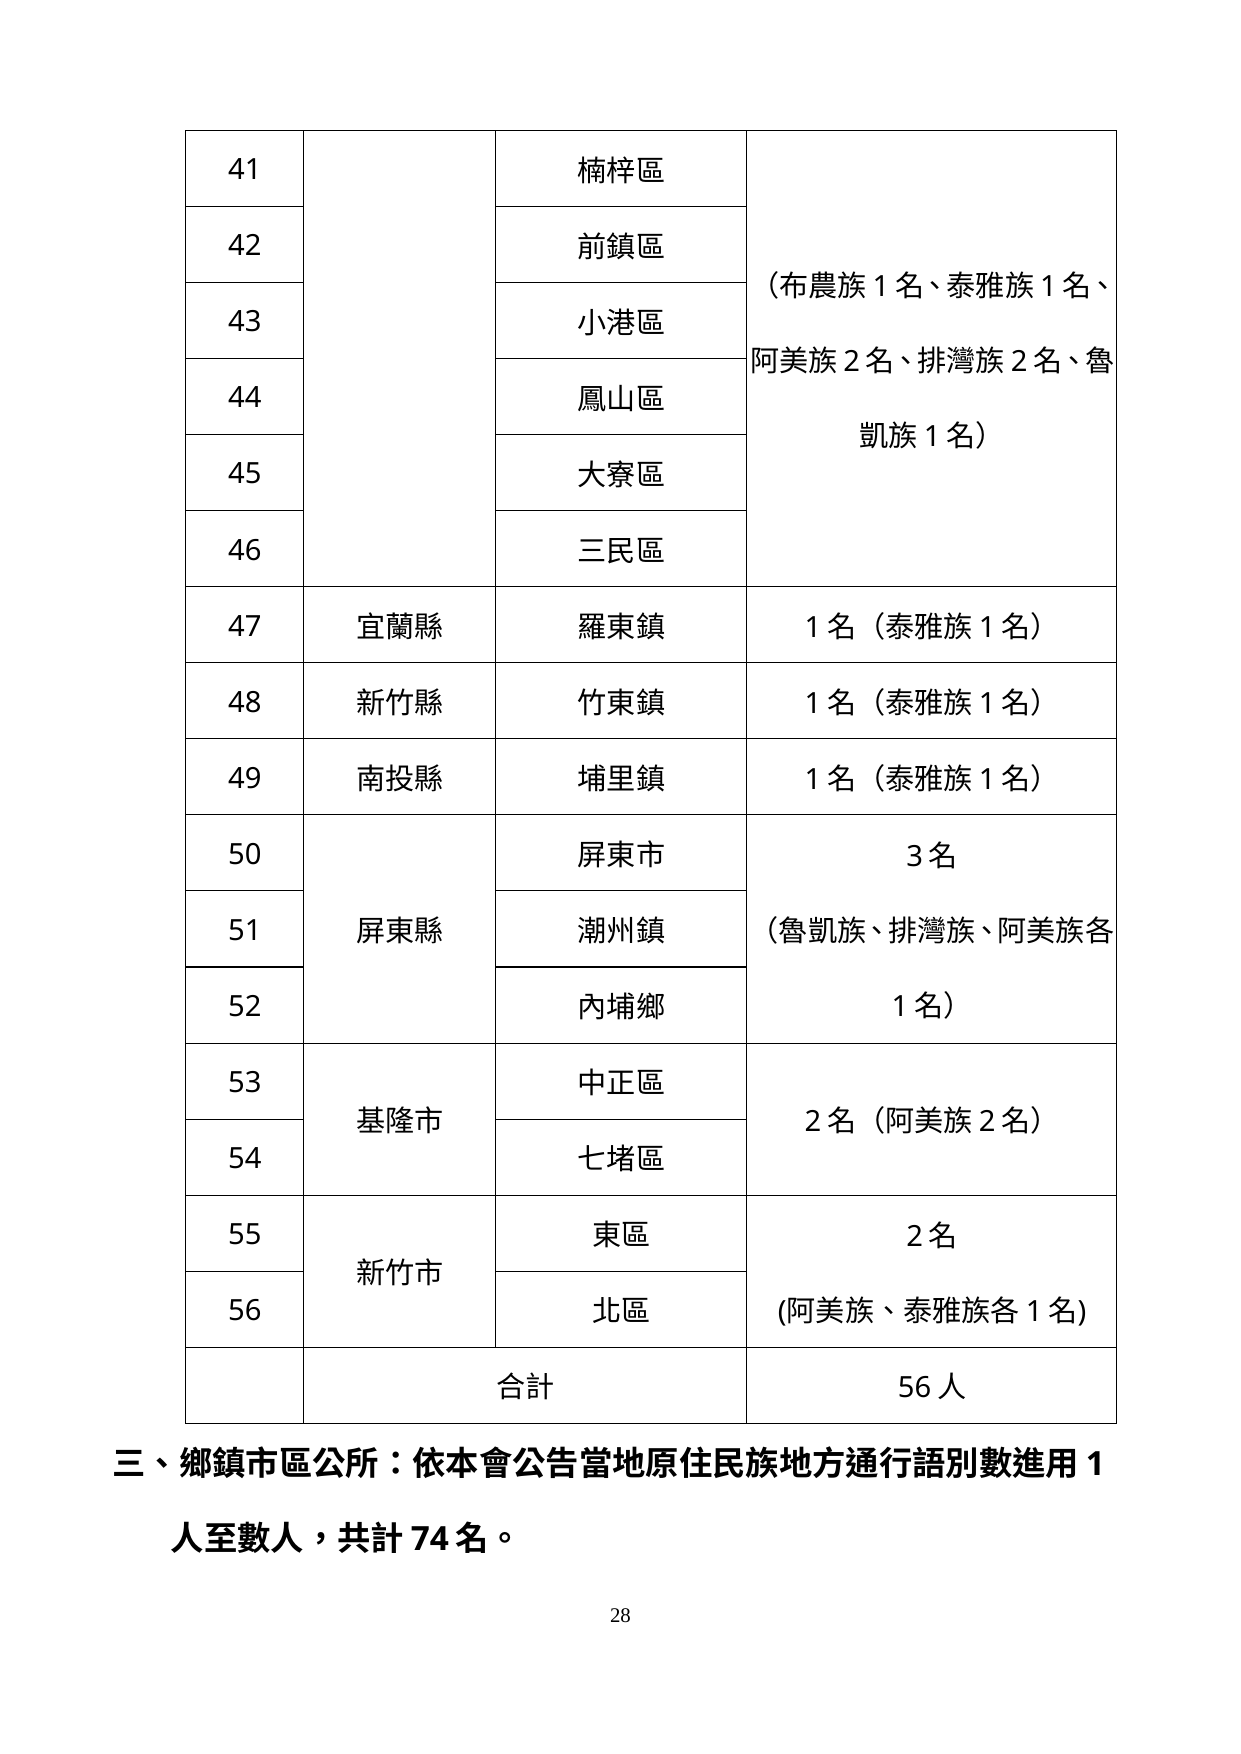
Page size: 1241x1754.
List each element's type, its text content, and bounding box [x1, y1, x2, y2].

table_cell 新竹市 [304, 1196, 495, 1347]
table_cell 楠梓區 [496, 131, 746, 206]
table_cell 1名（泰雅族1名） [747, 739, 1116, 814]
table_cell 2名（阿美族2名） [747, 1044, 1116, 1194]
table_cell 三民區 [496, 511, 746, 586]
table_cell 46 [186, 511, 303, 586]
table_cell 43 [186, 283, 303, 358]
table_cell [186, 1348, 303, 1423]
table_cell 3名 （魯凱族、排灣族、阿美族各1名） [747, 815, 1116, 1042]
table_cell 埔里鎮 [496, 739, 746, 814]
table_cell 潮州鎮 [496, 891, 746, 966]
table_cell 50 [186, 815, 303, 890]
table_cell 44 [186, 359, 303, 434]
table_cell 大寮區 [496, 435, 746, 510]
table_cell 53 [186, 1044, 303, 1118]
table_cell 55 [186, 1196, 303, 1271]
table_cell 41 [186, 131, 303, 206]
table_cell 東區 [496, 1196, 746, 1271]
table_cell 42 [186, 207, 303, 282]
table_cell 1名（泰雅族1名） [747, 587, 1116, 662]
table_cell 45 [186, 435, 303, 510]
table_cell 小港區 [496, 283, 746, 358]
table_cell 48 [186, 663, 303, 738]
table_cell 七堵區 [496, 1120, 746, 1194]
table_cell 54 [186, 1120, 303, 1194]
table_cell 1名（泰雅族1名） [747, 663, 1116, 738]
table_cell 鳳山區 [496, 359, 746, 434]
table_cell 56 [186, 1272, 303, 1347]
table_cell 宜蘭縣 [304, 587, 495, 662]
table_cell 合計 [304, 1348, 746, 1423]
table_cell 52 [186, 968, 303, 1042]
table_cell 屏東市 [496, 815, 746, 890]
table_cell 51 [186, 891, 303, 966]
table_cell 基隆市 [304, 1044, 495, 1194]
table_cell 中正區 [496, 1044, 746, 1118]
table_cell 前鎮區 [496, 207, 746, 282]
table_cell 南投縣 [304, 739, 495, 814]
table_cell 56人 [747, 1348, 1116, 1423]
table_cell 內埔鄉 [496, 968, 746, 1042]
table_cell 屏東縣 [304, 815, 495, 1042]
text 三、鄉鎮市區公所：依本會公告當地原住民族地方通行語別數進用1人至數人，共計74名。 [112, 1424, 1128, 1574]
table_cell （布農族1名、泰雅族1名、阿美族2名、排灣族2名、魯凱族1名） [747, 131, 1116, 586]
table_cell 北區 [496, 1272, 746, 1347]
table_cell 竹東鎮 [496, 663, 746, 738]
table_cell 47 [186, 587, 303, 662]
table_cell 新竹縣 [304, 663, 495, 738]
table_cell 2名 (阿美族、泰雅族各1名) [747, 1196, 1116, 1347]
table_cell 49 [186, 739, 303, 814]
table_cell [304, 131, 495, 586]
table_cell 羅東鎮 [496, 587, 746, 662]
